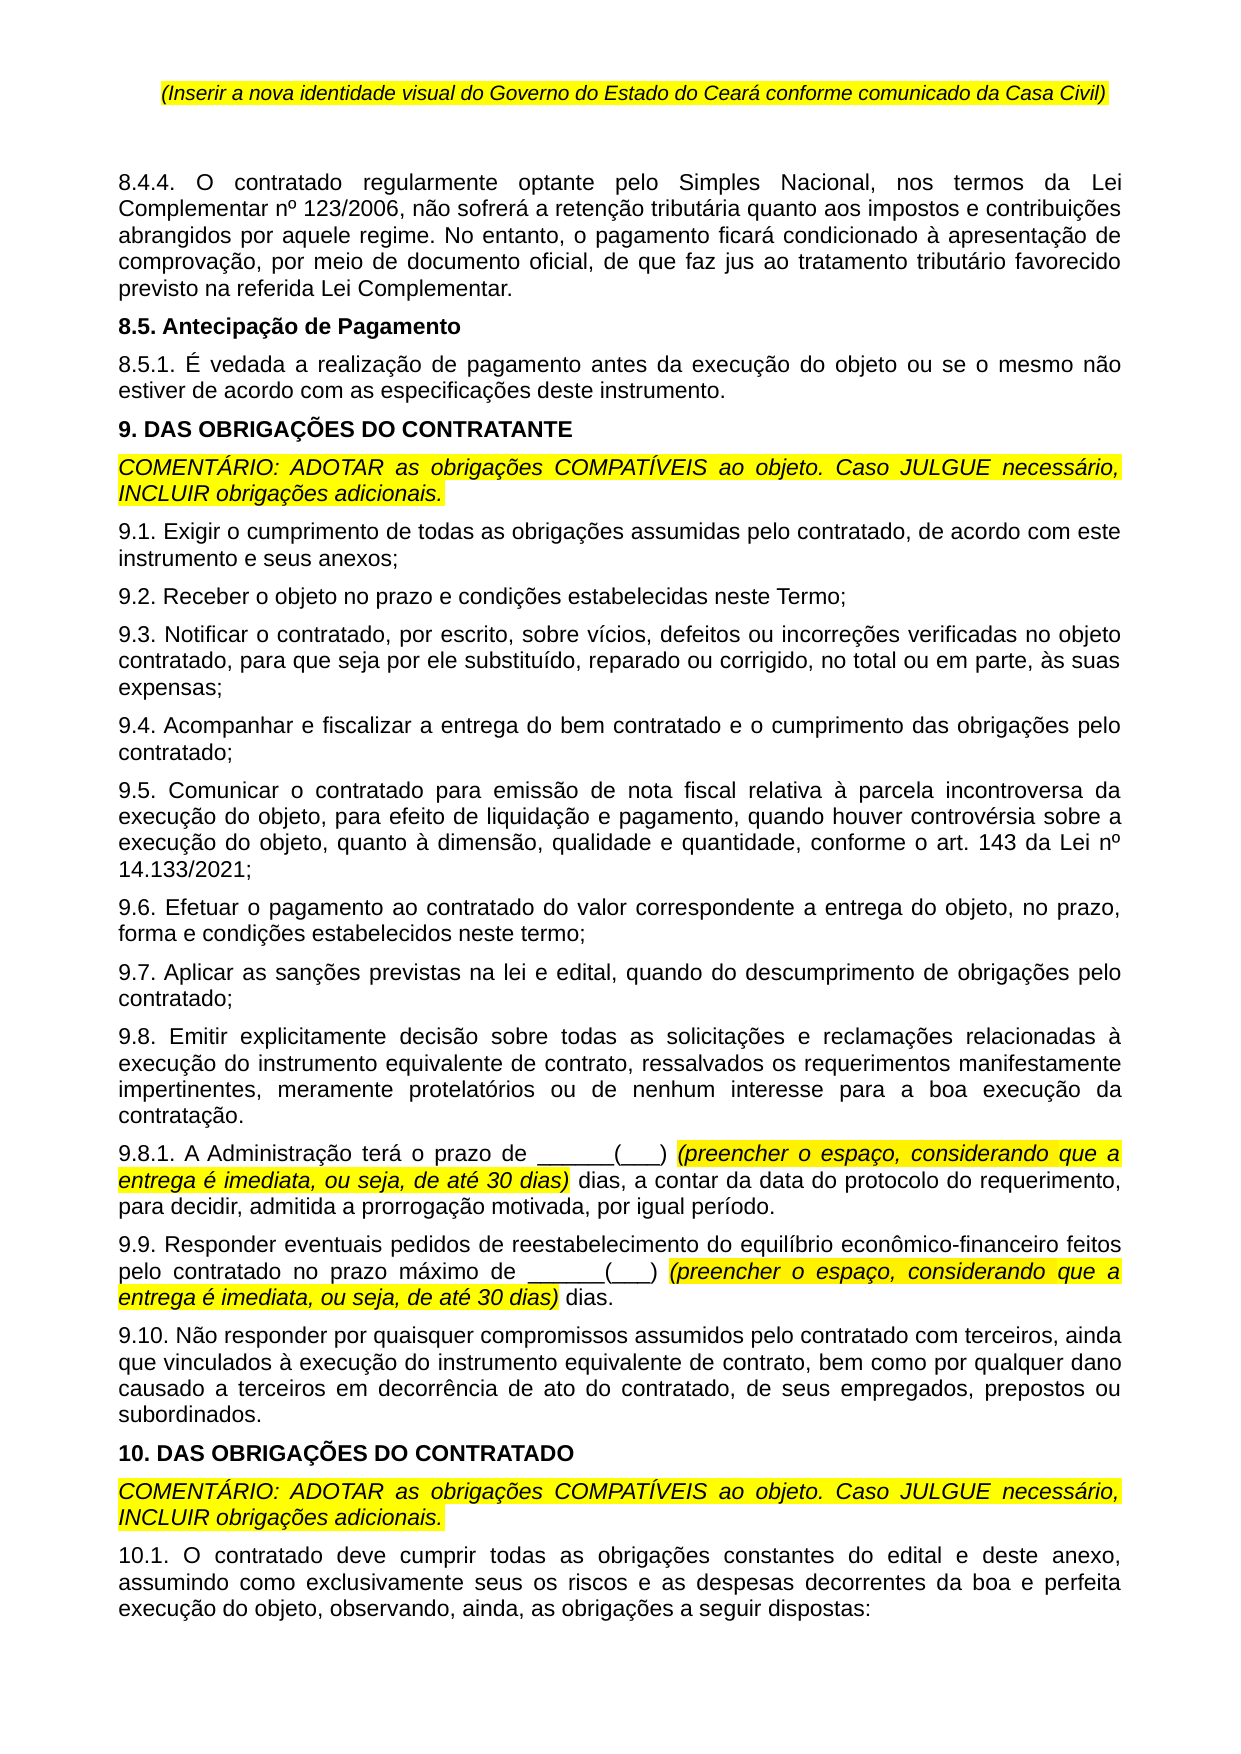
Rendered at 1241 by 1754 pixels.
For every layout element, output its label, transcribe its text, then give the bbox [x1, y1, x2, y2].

text 8.5. Antecipação de Pagamento [118, 313, 1122, 339]
text 9.6. Efetuar o pagamento ao contratado do valor correspondente a entrega do objeto, no prazo, forma e condições estabelecidos neste termo; [118, 894, 1122, 947]
text 9.1. Exigir o cumprimento de todas as obrigações assumidas pelo contratado, de acordo com este instrumento e seus anexos; [118, 518, 1122, 571]
text 9.5. Comunicar o contratado para emissão de nota fiscal relativa à parcela incontroversa da execução do objeto, para efeito de liquidação e pagamento, quando houver controvérsia sobre a execução do objeto, quanto à dimensão, qualidade e quantidade, conforme o art. 143 da Lei nº 14.133/2021; [118, 777, 1122, 882]
text 9.9. Responder eventuais pedidos de reestabelecimento do equilíbrio econômico-financeiro feitos pelo contratado no prazo máximo de ______(___) (preencher o espaço, considerando que a entrega é imediata, ou seja, de até 30 dias) dias. [118, 1231, 1122, 1310]
text 9. DAS OBRIGAÇÕES DO CONTRATANTE [118, 416, 1122, 442]
text 9.8.1. A Administração terá o prazo de ______(___) (preencher o espaço, considerando que a entrega é imediata, ou seja, de até 30 dias) dias, a contar da data do protocolo do requerimento, para decidir, admitida a prorrogação motivada, por igual período. [118, 1140, 1122, 1219]
text 9.10. Não responder por quaisquer compromissos assumidos pelo contratado com terceiros, ainda que vinculados à execução do instrumento equivalente de contrato, bem como por qualquer dano causado a terceiros em decorrência de ato do contratado, de seus empregados, prepostos ou subordinados. [118, 1322, 1122, 1428]
text 9.3. Notificar o contratado, por escrito, sobre vícios, defeitos ou incorreções verificadas no objeto contratado, para que seja por ele substituído, reparado ou corrigido, no total ou em parte, às suas expensas; [118, 621, 1122, 700]
text COMENTÁRIO: ADOTAR as obrigações COMPATÍVEIS ao objeto. Caso JULGUE necessário, INCLUIR obrigações adicionais. [118, 1478, 1122, 1531]
text 9.4. Acompanhar e fiscalizar a entrega do bem contratado e o cumprimento das obrigações pelo contratado; [118, 712, 1122, 765]
text COMENTÁRIO: ADOTAR as obrigações COMPATÍVEIS ao objeto. Caso JULGUE necessário, INCLUIR obrigações adicionais. [118, 454, 1122, 506]
text 10.1. O contratado deve cumprir todas as obrigações constantes do edital e deste anexo, assumindo como exclusivamente seus os riscos e as despesas decorrentes da boa e perfeita execução do objeto, observando, ainda, as obrigações a seguir dispostas: [118, 1542, 1122, 1621]
text 9.7. Aplicar as sanções previstas na lei e edital, quando do descumprimento de obrigações pelo contratado; [118, 958, 1122, 1011]
text 8.5.1. É vedada a realização de pagamento antes da execução do objeto ou se o mesmo não estiver de acordo com as especificações deste instrumento. [118, 351, 1122, 404]
text 10. DAS OBRIGAÇÕES DO CONTRATADO [118, 1439, 1122, 1466]
text 9.8. Emitir explicitamente decisão sobre todas as solicitações e reclamações relacionadas à execução do instrumento equivalente de contrato, ressalvados os requerimentos manifestamente impertinentes, meramente protelatórios ou de nenhum interesse para a boa execução da contratação. [118, 1023, 1122, 1128]
text 8.4.4. O contratado regularmente optante pelo Simples Nacional, nos termos da Lei Complementar nº 123/2006, não sofrerá a retenção tributária quanto aos impostos e contribuições abrangidos por aquele regime. No entanto, o pagamento ficará condicionado à apresentação de comprovação, por meio de documento oficial, de que faz jus ao tratamento tributário favorecido previsto na referida Lei Complementar. [118, 169, 1122, 301]
text 9.2. Receber o objeto no prazo e condições estabelecidas neste Termo; [118, 583, 1122, 609]
